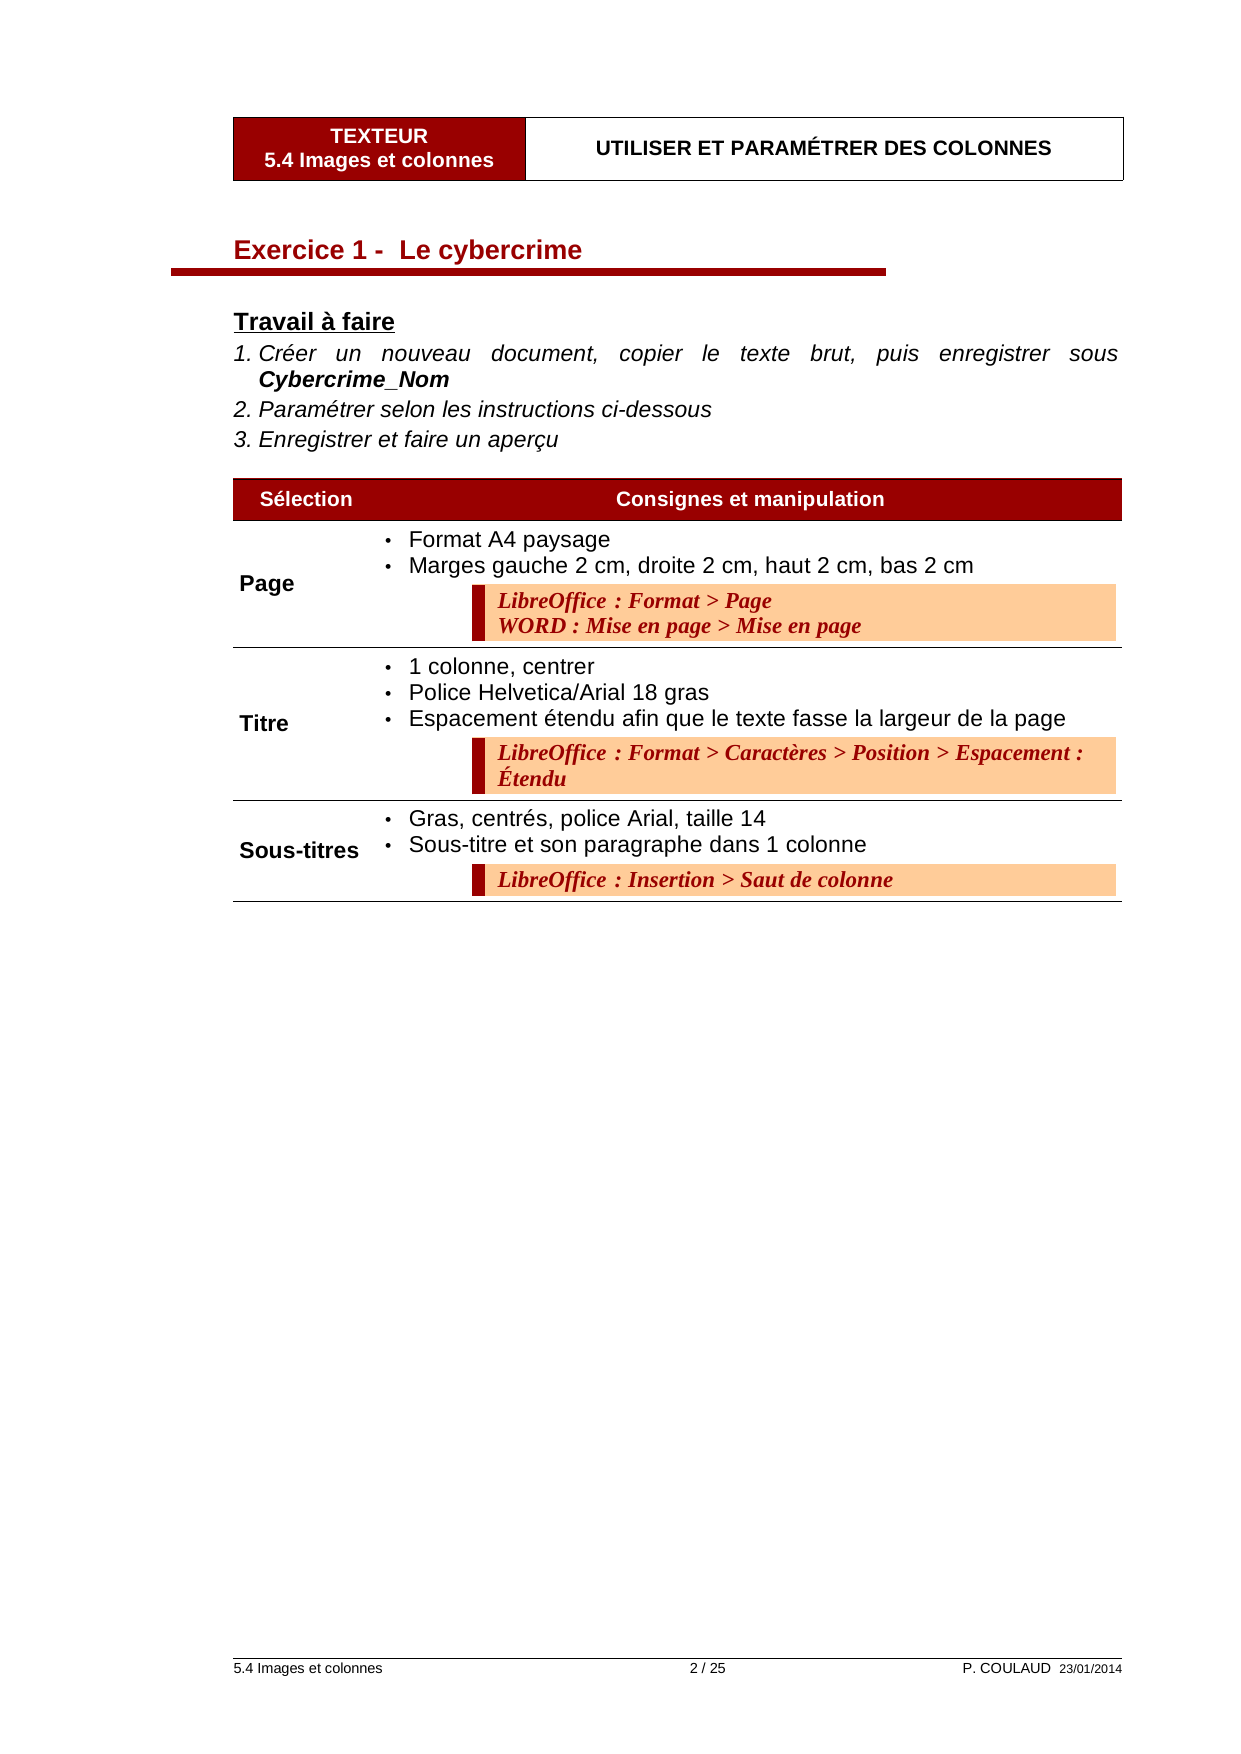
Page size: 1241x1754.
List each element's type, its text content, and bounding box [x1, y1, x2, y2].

list Enregistrer et faire un aperçu [233, 426, 1122, 452]
subtitle Le cybercrime [171, 232, 886, 268]
table_cell Page [233, 521, 379, 647]
table_cell Gras, centrés, police Arial, taille 14 Sous-titre et son paragraphe dans 1 colonne LibreOffice : Insertion > Saut de colonne [379, 801, 1122, 901]
table_cell 1 colonne, centrer Police Helvetica/Arial 18 gras Espacement étendu afin que le texte fasse la largeur de la page LibreOffice : Format > Ca­ractères > Position > Espacement : Étendu [379, 648, 1122, 800]
table_cell Sous-titres [233, 801, 379, 901]
list Créer un nouveau document, copier le texte brut, puis enregistrer sous Cybercrime_Nom [233, 340, 1122, 392]
table_cell Format A4 paysage Marges gauche 2 cm, droite 2 cm, haut 2 cm, bas 2 cm LibreOffice : Format > Page WORD : Mise en page > Mise en page [379, 521, 1122, 647]
table_cell Titre [233, 648, 379, 800]
list Paramétrer selon les instructions ci-dessous [233, 396, 1122, 422]
table_header Utiliser ET PARAMÉTRER DES COLONNES [526, 118, 1123, 180]
subtitle Travail à faire [233, 308, 1122, 336]
